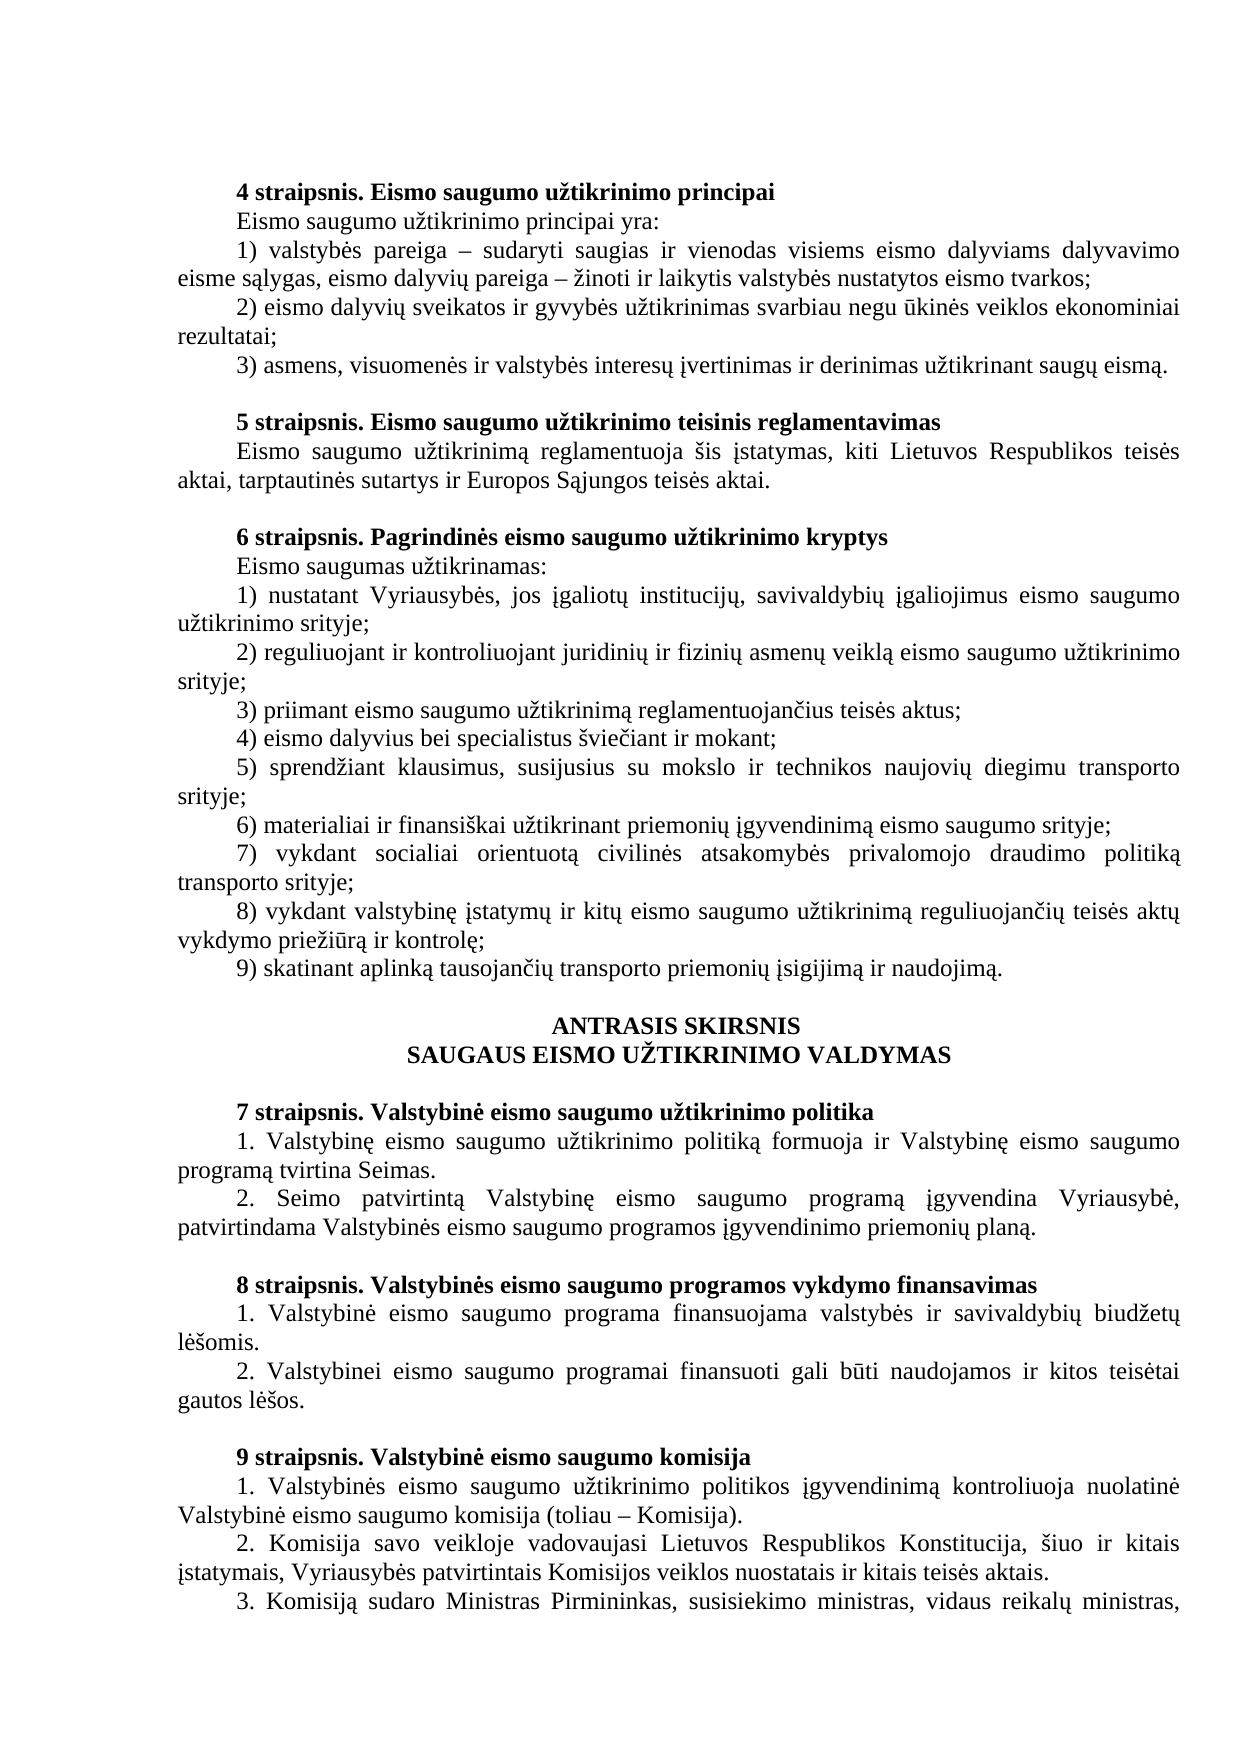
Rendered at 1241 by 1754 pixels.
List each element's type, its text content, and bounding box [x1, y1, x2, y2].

text 5) sprendžiant klausimus, susijusius su mokslo ir technikos naujovių diegimu transporto srityje; [177, 752, 1181, 810]
text 4 straipsnis. Eismo saugumo užtikrinimo principai [177, 177, 1181, 206]
text 8) vykdant valstybinę įstatymų ir kitų eismo saugumo užtikrinimą reguliuojančių teisės aktų vykdymo priežiūrą ir kontrolę; [177, 896, 1181, 953]
text 7) vykdant socialiai orientuotą civilinės atsakomybės privalomojo draudimo politiką transporto srityje; [177, 838, 1181, 896]
text 2. Valstybinei eismo saugumo programai finansuoti gali būti naudojamos ir kitos teisėtai gautos lėšos. [177, 1356, 1181, 1413]
text 6) materialiai ir finansiškai užtikrinant priemonių įgyvendinimą eismo saugumo srityje; [177, 810, 1181, 838]
text 1. Valstybinė eismo saugumo programa finansuojama valstybės ir savivaldybių biudžetų lėšomis. [177, 1298, 1181, 1356]
text Eismo saugumo užtikrinimo principai yra: [177, 206, 1181, 235]
text 2) eismo dalyvių sveikatos ir gyvybės užtikrinimas svarbiau negu ūkinės veiklos ekonominiai rezultatai; [177, 292, 1181, 350]
text 9) skatinant aplinką tausojančių transporto priemonių įsigijimą ir naudojimą. [177, 953, 1181, 982]
text 1) nustatant Vyriausybės, jos įgaliotų institucijų, savivaldybių įgaliojimus eismo saugumo užtikrinimo srityje; [177, 580, 1181, 637]
text Eismo saugumo užtikrinimą reglamentuoja šis įstatymas, kiti Lietuvos Respublikos teisės aktai, tarptautinės sutartys ir Europos Sąjungos teisės aktai. [177, 436, 1181, 493]
text Eismo saugumas užtikrinamas: [177, 551, 1181, 580]
text 1. Valstybinę eismo saugumo užtikrinimo politiką formuoja ir Valstybinę eismo saugumo programą tvirtina Seimas. [177, 1126, 1181, 1183]
text 7 straipsnis. Valstybinė eismo saugumo užtikrinimo politika [177, 1097, 1181, 1126]
text ANTRASIS SKIRSNIS [177, 1011, 1181, 1040]
text SAUGAUS EISMO UŽTIKRINIMO VALDYMAS [177, 1040, 1181, 1068]
text 5 straipsnis. Eismo saugumo užtikrinimo teisinis reglamentavimas [177, 407, 1181, 436]
text 1) valstybės pareiga – sudaryti saugias ir vienodas visiems eismo dalyviams dalyvavimo eisme sąlygas, eismo dalyvių pareiga – žinoti ir laikytis valstybės nustatytos eismo tvarkos; [177, 235, 1181, 292]
text 3. Komisiją sudaro Ministras Pirmininkas, susisiekimo ministras, vidaus reikalų ministras, [177, 1586, 1181, 1615]
text 9 straipsnis. Valstybinė eismo saugumo komisija [177, 1442, 1181, 1471]
text 3) asmens, visuomenės ir valstybės interesų įvertinimas ir derinimas užtikrinant saugų eismą. [177, 350, 1181, 378]
text 8 straipsnis. Valstybinės eismo saugumo programos vykdymo finansavimas [177, 1270, 1181, 1298]
text 2) reguliuojant ir kontroliuojant juridinių ir fizinių asmenų veiklą eismo saugumo užtikrinimo srityje; [177, 637, 1181, 695]
text 4) eismo dalyvius bei specialistus šviečiant ir mokant; [177, 723, 1181, 752]
text 3) priimant eismo saugumo užtikrinimą reglamentuojančius teisės aktus; [177, 695, 1181, 723]
text 1. Valstybinės eismo saugumo užtikrinimo politikos įgyvendinimą kontroliuoja nuolatinė Valstybinė eismo saugumo komisija (toliau – Komisija). [177, 1471, 1181, 1528]
text 6 straipsnis. Pagrindinės eismo saugumo užtikrinimo kryptys [177, 522, 1181, 551]
text 2. Seimo patvirtintą Valstybinę eismo saugumo programą įgyvendina Vyriausybė, patvirtindama Valstybinės eismo saugumo programos įgyvendinimo priemonių planą. [177, 1183, 1181, 1241]
text 2. Komisija savo veikloje vadovaujasi Lietuvos Respublikos Konstitucija, šiuo ir kitais įstatymais, Vyriausybės patvirtintais Komisijos veiklos nuostatais ir kitais teisės aktais. [177, 1528, 1181, 1586]
